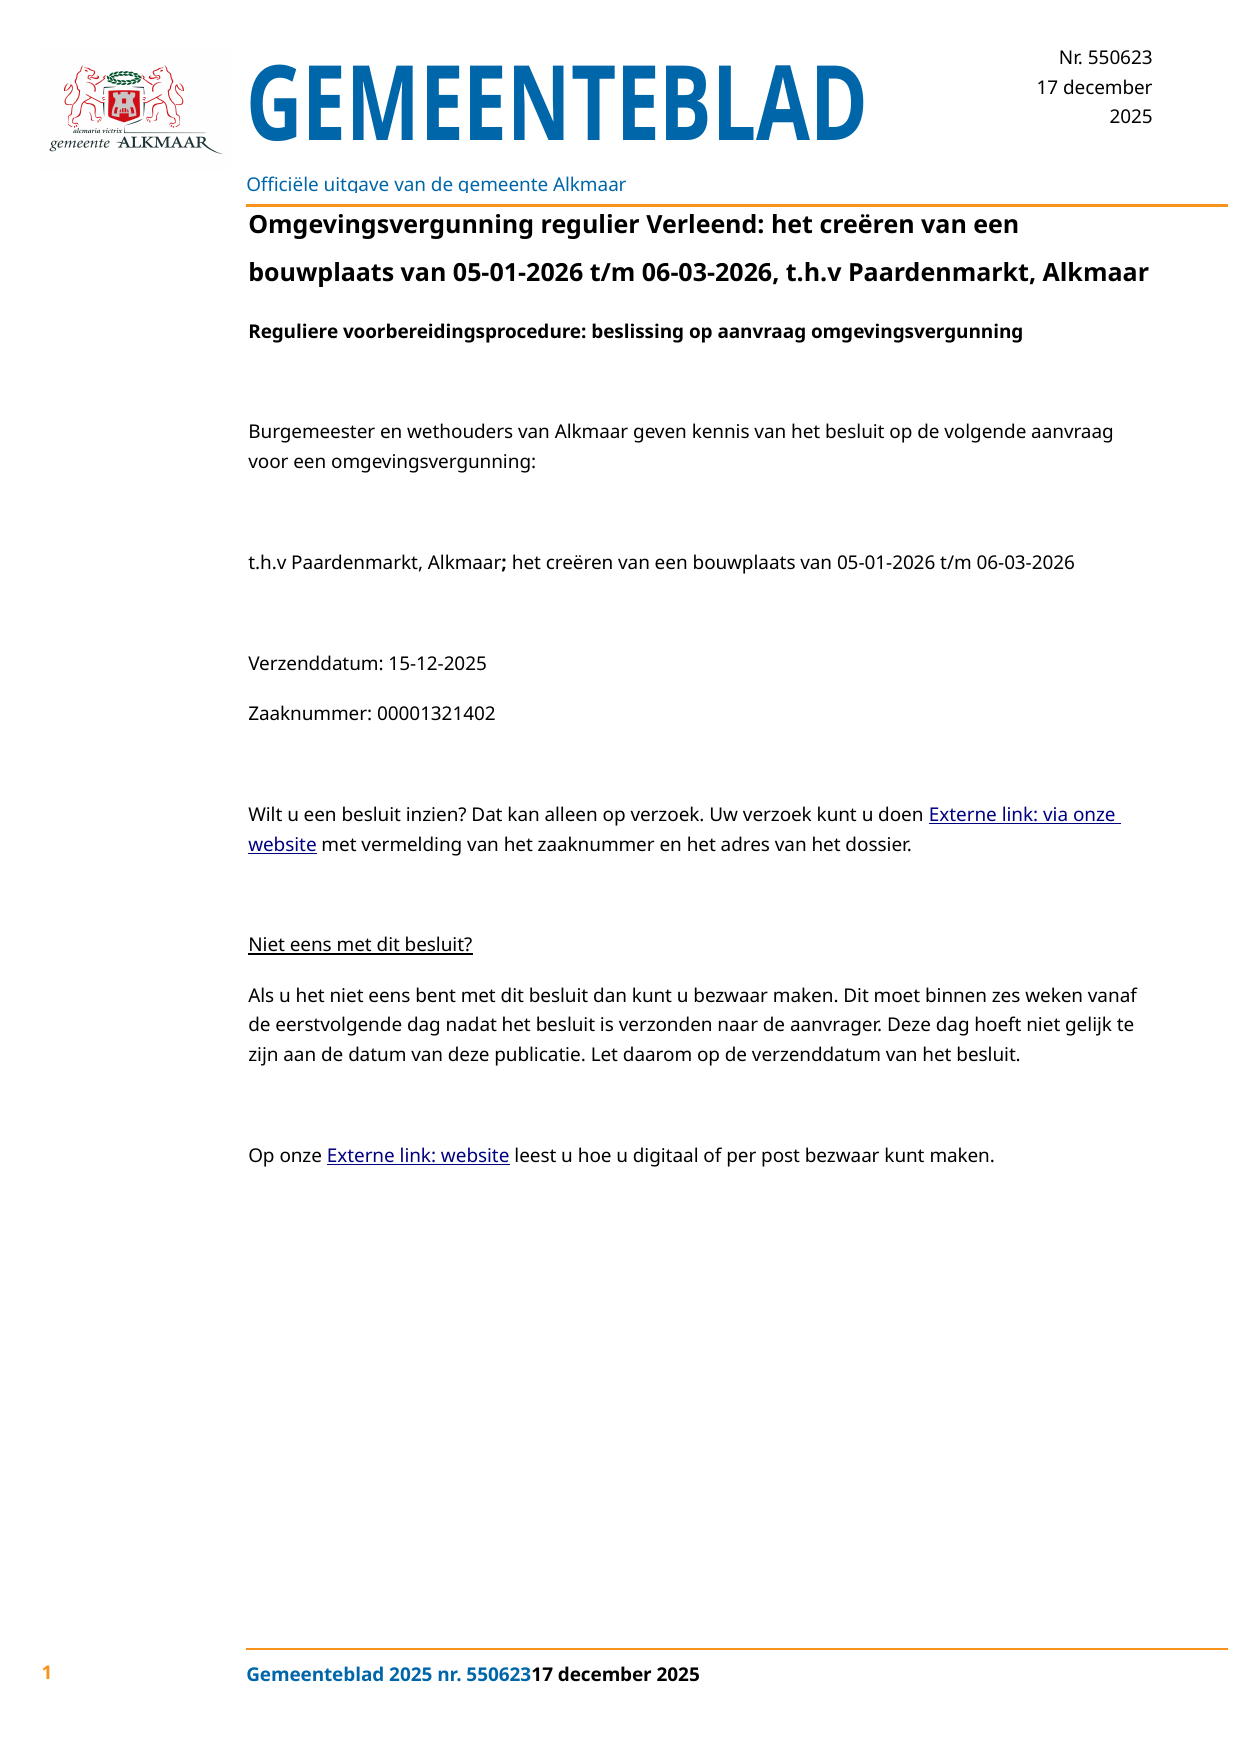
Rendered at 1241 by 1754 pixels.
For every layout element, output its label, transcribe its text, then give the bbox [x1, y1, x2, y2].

text Niet eens met dit besluit? [248, 932, 1152, 957]
picture [41, 47, 231, 172]
text Burgemeester en wethouders van Alkmaar geven kennis van het besluit op de volgende aanvraag voor een omgevingsvergunning: [248, 419, 1152, 474]
text Omgevingsvergunning regulier Verleend: het creëren van een bouwplaats van 05-01-2026 t/m 06-03-2026, t.h.v Paardenmarkt, Alkmaar [248, 207, 1152, 288]
text Verzenddatum: 15-12-2025 [248, 650, 1152, 676]
text Reguliere voorbereidingsprocedure: beslissing op aanvraag omgevingsvergunning [248, 318, 1152, 344]
text t.h.v Paardenmarkt, Alkmaar; het creëren van een bouwplaats van 05-01-2026 t/m 06-03-2026 [248, 549, 1152, 575]
text Zaaknummer: 00001321402 [248, 700, 1152, 726]
text Op onze Externe link: website leest u hoe u digitaal of per post bezwaar kunt maken. [248, 1142, 1152, 1168]
text Wilt u een besluit inzien? Dat kan alleen op verzoek. Uw verzoek kunt u doen Externe link: via onze website met vermelding van het zaaknummer en het adres van het dossier. [248, 801, 1152, 857]
text Als u het niet eens bent met dit besluit dan kunt u bezwaar maken. Dit moet binnen zes weken vanaf de eerstvolgende dag nadat het besluit is verzonden naar de aanvrager. Deze dag hoeft niet gelijk te zijn aan de datum van deze publicatie. Let daarom op de verzenddatum van het besluit. [248, 982, 1152, 1067]
